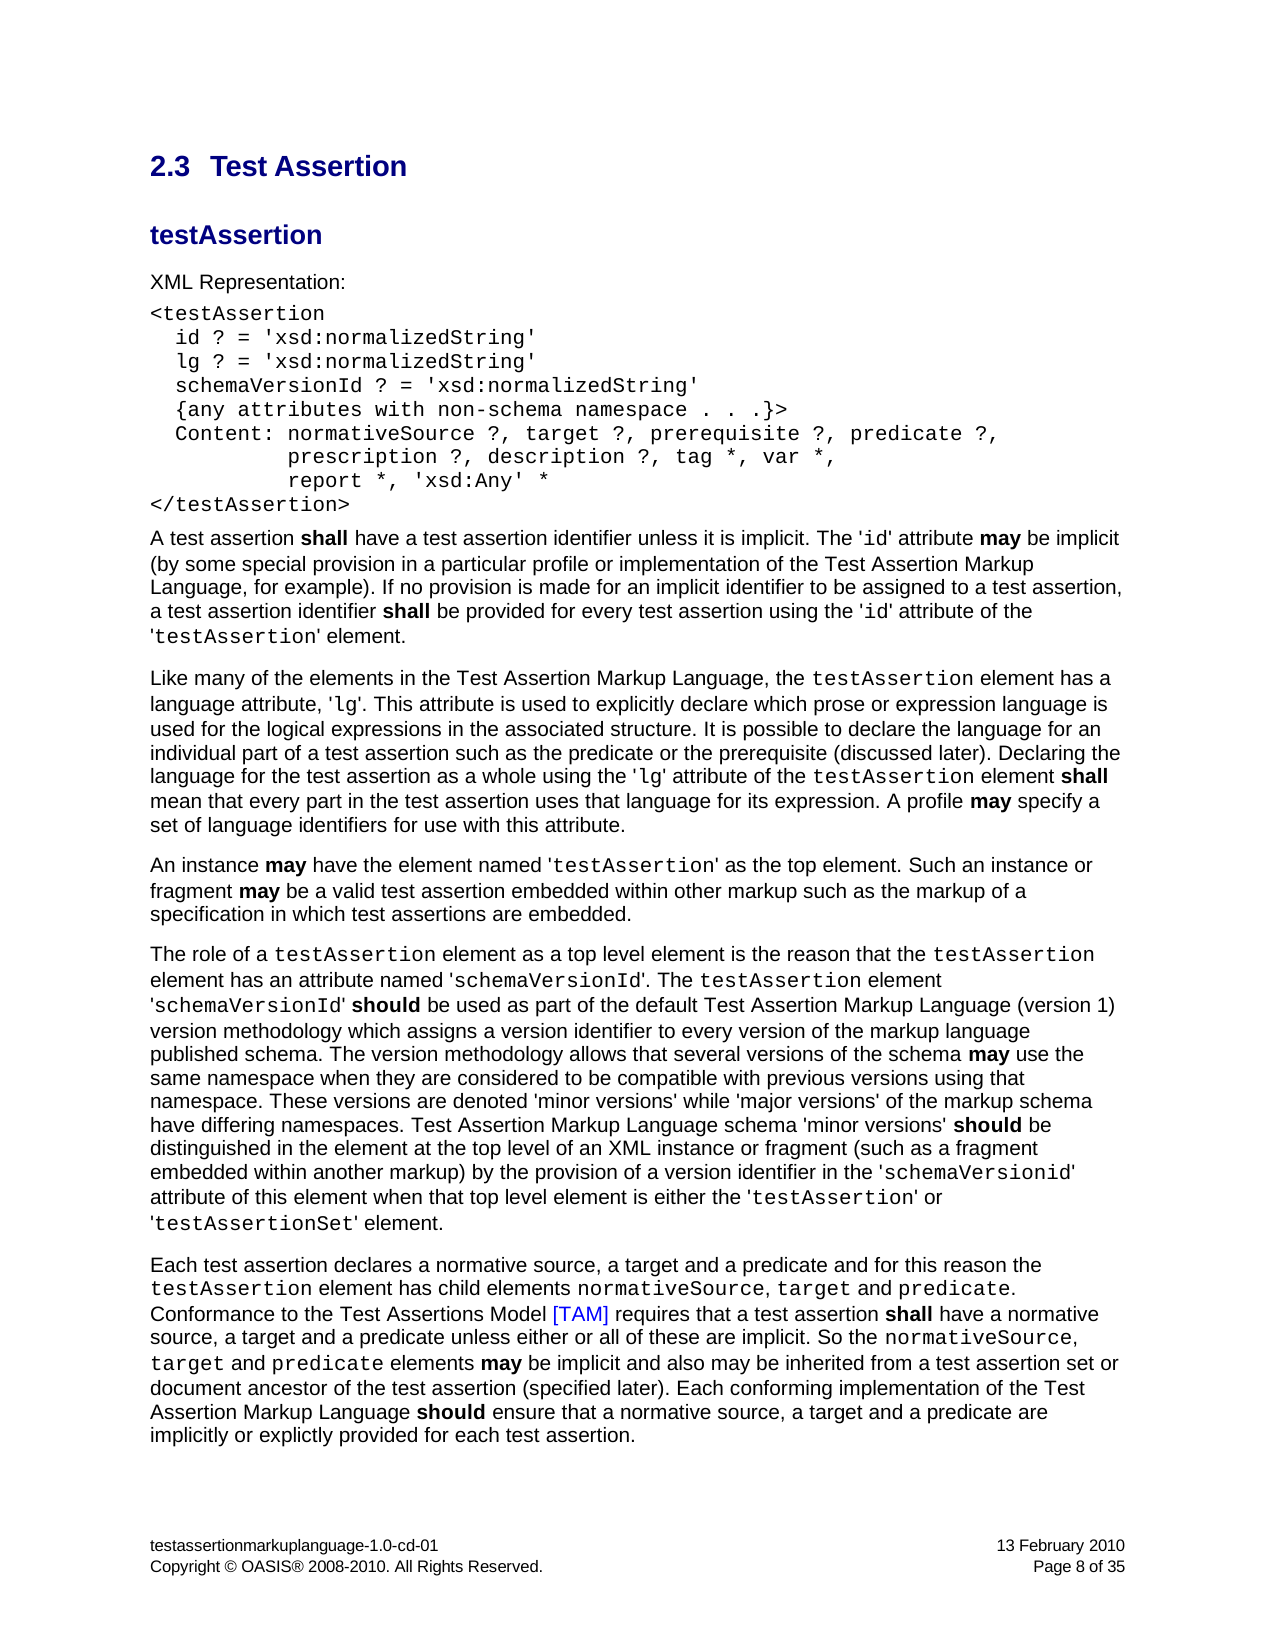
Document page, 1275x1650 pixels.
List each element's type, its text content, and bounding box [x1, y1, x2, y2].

subtitle testAssertion [150, 220, 1125, 250]
text <testAssertion [150, 303, 1125, 327]
text id ? = 'xsd:normalizedString' [150, 327, 1125, 351]
text Content: normativeSource ?, target ?, prerequisite ?, predicate ?, [150, 422, 1125, 446]
text XML Representation: [150, 271, 1125, 294]
text The role of a testAssertion element as a top level element is the reason that the testAssertion element has an attribute named 'schemaVersionId'. The testAssertion element 'schemaVersionId' should be used as part of the default Test Assertion Markup Language (version 1) version methodology which assigns a version identifier to every version of the markup language published schema. The version methodology allows that several versions of the schema may use the same namespace when they are considered to be compatible with previous versions using that namespace. These versions are denoted 'minor versions' while 'major versions' of the markup schema have differing namespaces. Test Assertion Markup Language schema 'minor versions' should be distinguished in the element at the top level of an XML instance or fragment (such as a fragment embedded within another markup) by the provision of a version identifier in the 'schemaVersionid' attribute of this element when that top level element is either the 'testAssertion' or 'testAssertionSet' element. [150, 943, 1125, 1237]
text report *, 'xsd:Any' * [150, 470, 1125, 494]
text lg ? = 'xsd:normalizedString' [150, 351, 1125, 374]
text prescription ?, description ?, tag *, var *, [150, 446, 1125, 470]
text {any attributes with non-schema namespace . . .}> [150, 398, 1125, 422]
text A test assertion shall have a test assertion identifier unless it is implicit. The 'id' attribute may be implicit (by some special provision in a particular profile or implementation of the Test Assertion Markup Language, for example). If no provision is made for an implicit identifier to be assigned to a test assertion, a test assertion identifier shall be provided for every test assertion using the 'id' attribute of the 'testAssertion' element. [150, 527, 1125, 650]
text Like many of the elements in the Test Assertion Markup Language, the testAssertion element has a language attribute, 'lg'. This attribute is used to explicitly declare which prose or expression language is used for the logical expressions in the associated structure. It is possible to declare the language for an individual part of a test assertion such as the predicate or the prerequisite (discussed later). Declaring the language for the test assertion as a whole using the 'lg' attribute of the testAssertion element shall mean that every part in the test assertion uses that language for its expression. A profile may specify a set of language identifiers for use with this attribute. [150, 667, 1125, 837]
text Each test assertion declares a normative source, a target and a predicate and for this reason the testAssertion element has child elements normativeSource, target and predicate. Conformance to the Test Assertions Model [TAM] requires that a test assertion shall have a normative source, a target and a predicate unless either or all of these are implicit. So the normativeSource, target and predicate elements may be implicit and also may be inherited from a test assertion set or document ancestor of the test assertion (specified later). Each conforming implementation of the Test Assertion Markup Language should ensure that a normative source, a target and a predicate are implicitly or explictly provided for each test assertion. [150, 1253, 1125, 1447]
text </testAssertion> [150, 494, 1125, 518]
subtitle Test Assertion [150, 150, 1125, 182]
text An instance may have the element named 'testAssertion' as the top element. Such an instance or fragment may be a valid test assertion embedded within other markup such as the markup of a specification in which test assertions are embedded. [150, 854, 1125, 926]
text schemaVersionId ? = 'xsd:normalizedString' [150, 374, 1125, 398]
